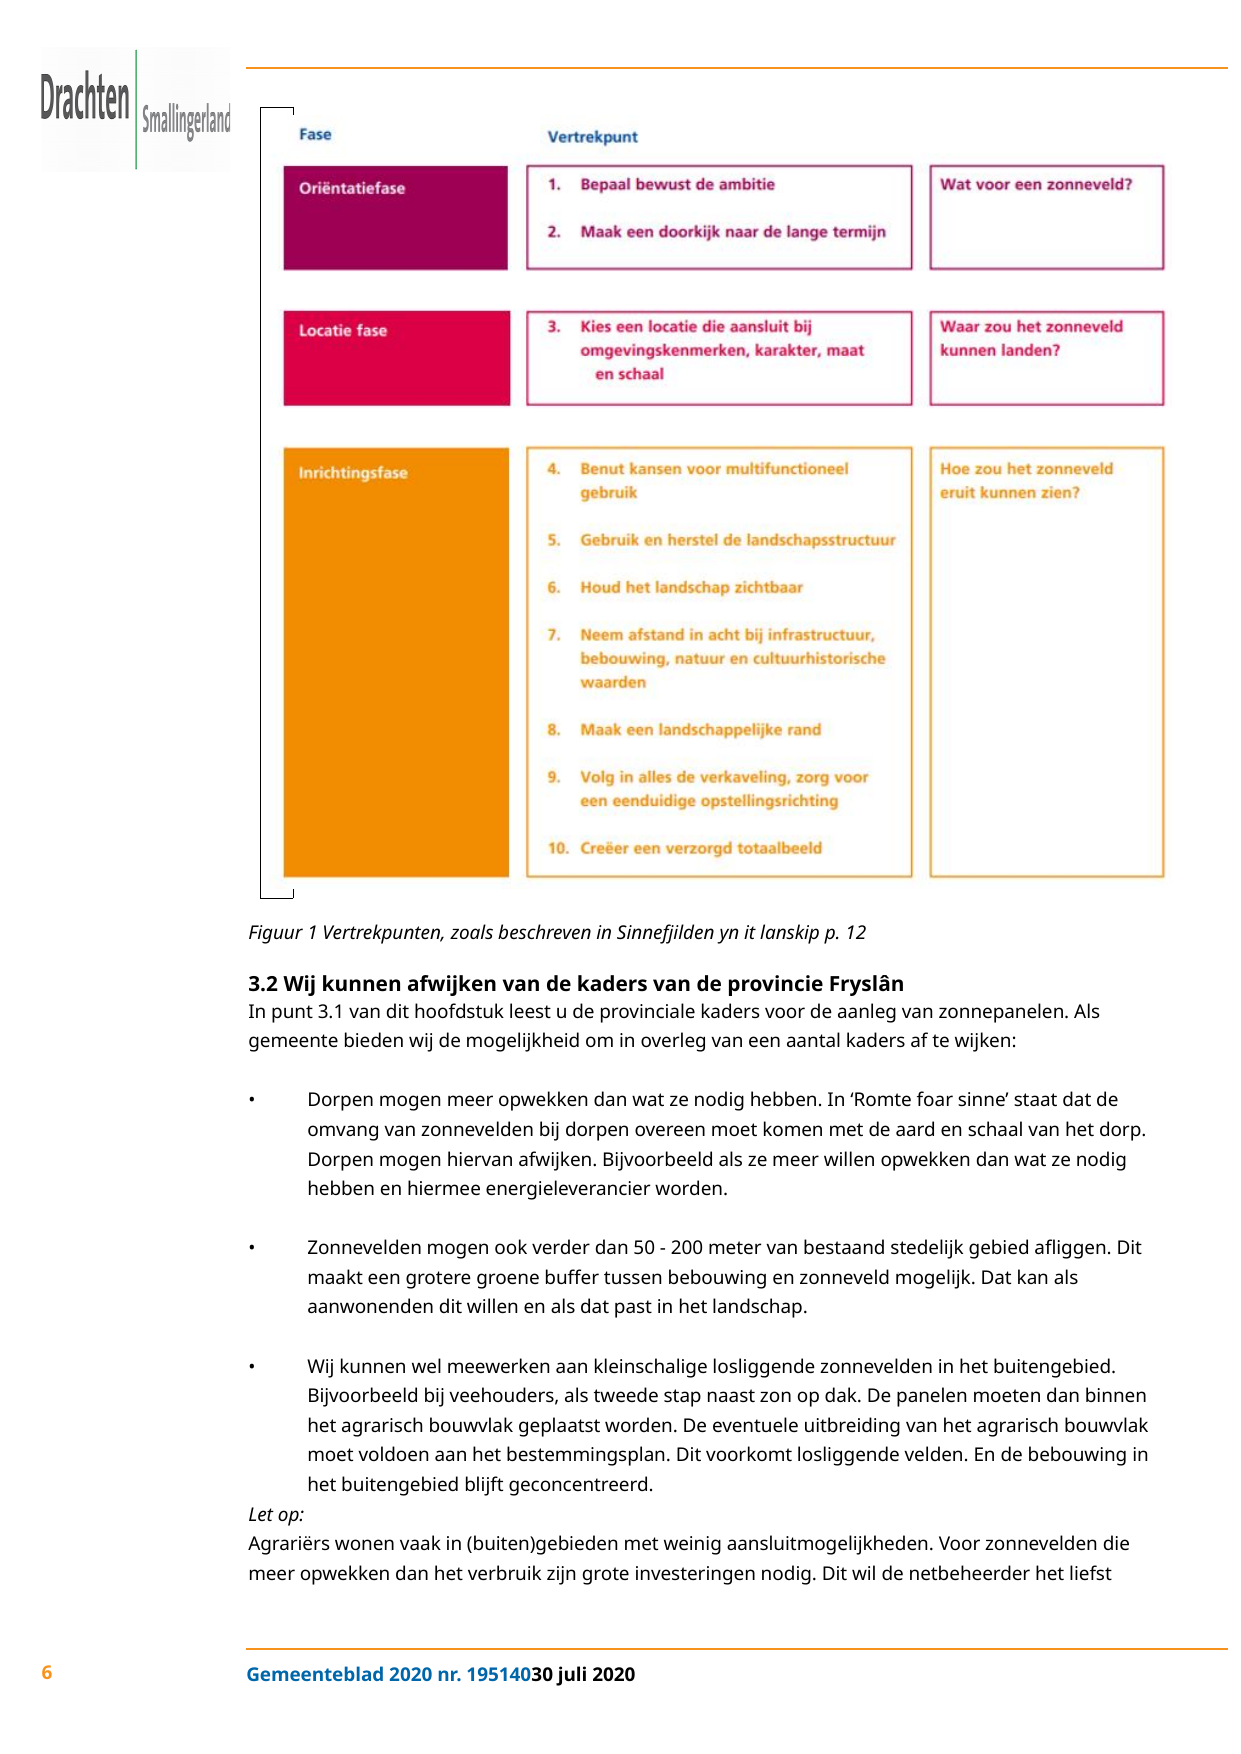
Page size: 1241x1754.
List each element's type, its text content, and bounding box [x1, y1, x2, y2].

text In punt 3.1 van dit hoofdstuk leest u de provinciale kaders voor de aanleg van zonnepanelen. Als gemeente bieden wij de mogelijkheid om in overleg van een aantal kaders af te wijken: [248, 998, 1152, 1053]
text 3.2 Wij kunnen afwijken van de kaders van de provincie Fryslân [248, 969, 1152, 998]
picture [268, 115, 1173, 889]
text Let op: [248, 1501, 1152, 1527]
list Wij kunnen wel meewerken aan kleinschalige losliggende zonnevelden in het buitengebied. Bijvoorbeeld bij veehouders, als tweede stap naast zon op dak. De panelen moeten dan binnen het agrarisch bouwvlak geplaatst worden. De eventuele uitbreiding van het agrarisch bouwvlak moet voldoen aan het bestemmingsplan. Dit voorkomt losliggende velden. En de bebouwing in het buitengebied blijft geconcentreerd. [248, 1353, 1152, 1497]
list Zonnevelden mogen ook verder dan 50 - 200 meter van bestaand stedelijk gebied afliggen. Dit maakt een grotere groene buffer tussen bebouwing en zonneveld mogelijk. Dat kan als aanwonenden dit willen en als dat past in het landschap. [248, 1234, 1152, 1319]
list Dorpen mogen meer opwekken dan wat ze nodig hebben. In ‘Romte foar sinne’ staat dat de omvang van zonnevelden bij dorpen overeen moet komen met de aard en schaal van het dorp. Dorpen mogen hiervan afwijken. Bijvoorbeeld als ze meer willen opwekken dan wat ze nodig hebben en hiermee energieleverancier worden. [248, 1087, 1152, 1201]
picture [41, 47, 231, 172]
text Figuur 1 Vertrekpunten, zoals beschreven in Sinnefjilden yn it lanskip p. 12 [248, 919, 1152, 945]
text Agrariërs wonen vaak in (buiten)gebieden met weinig aansluitmogelijkheden. Voor zonnevelden die meer opwekken dan het verbruik zijn grote investeringen nodig. Dit wil de netbeheerder het liefst [248, 1530, 1152, 1586]
